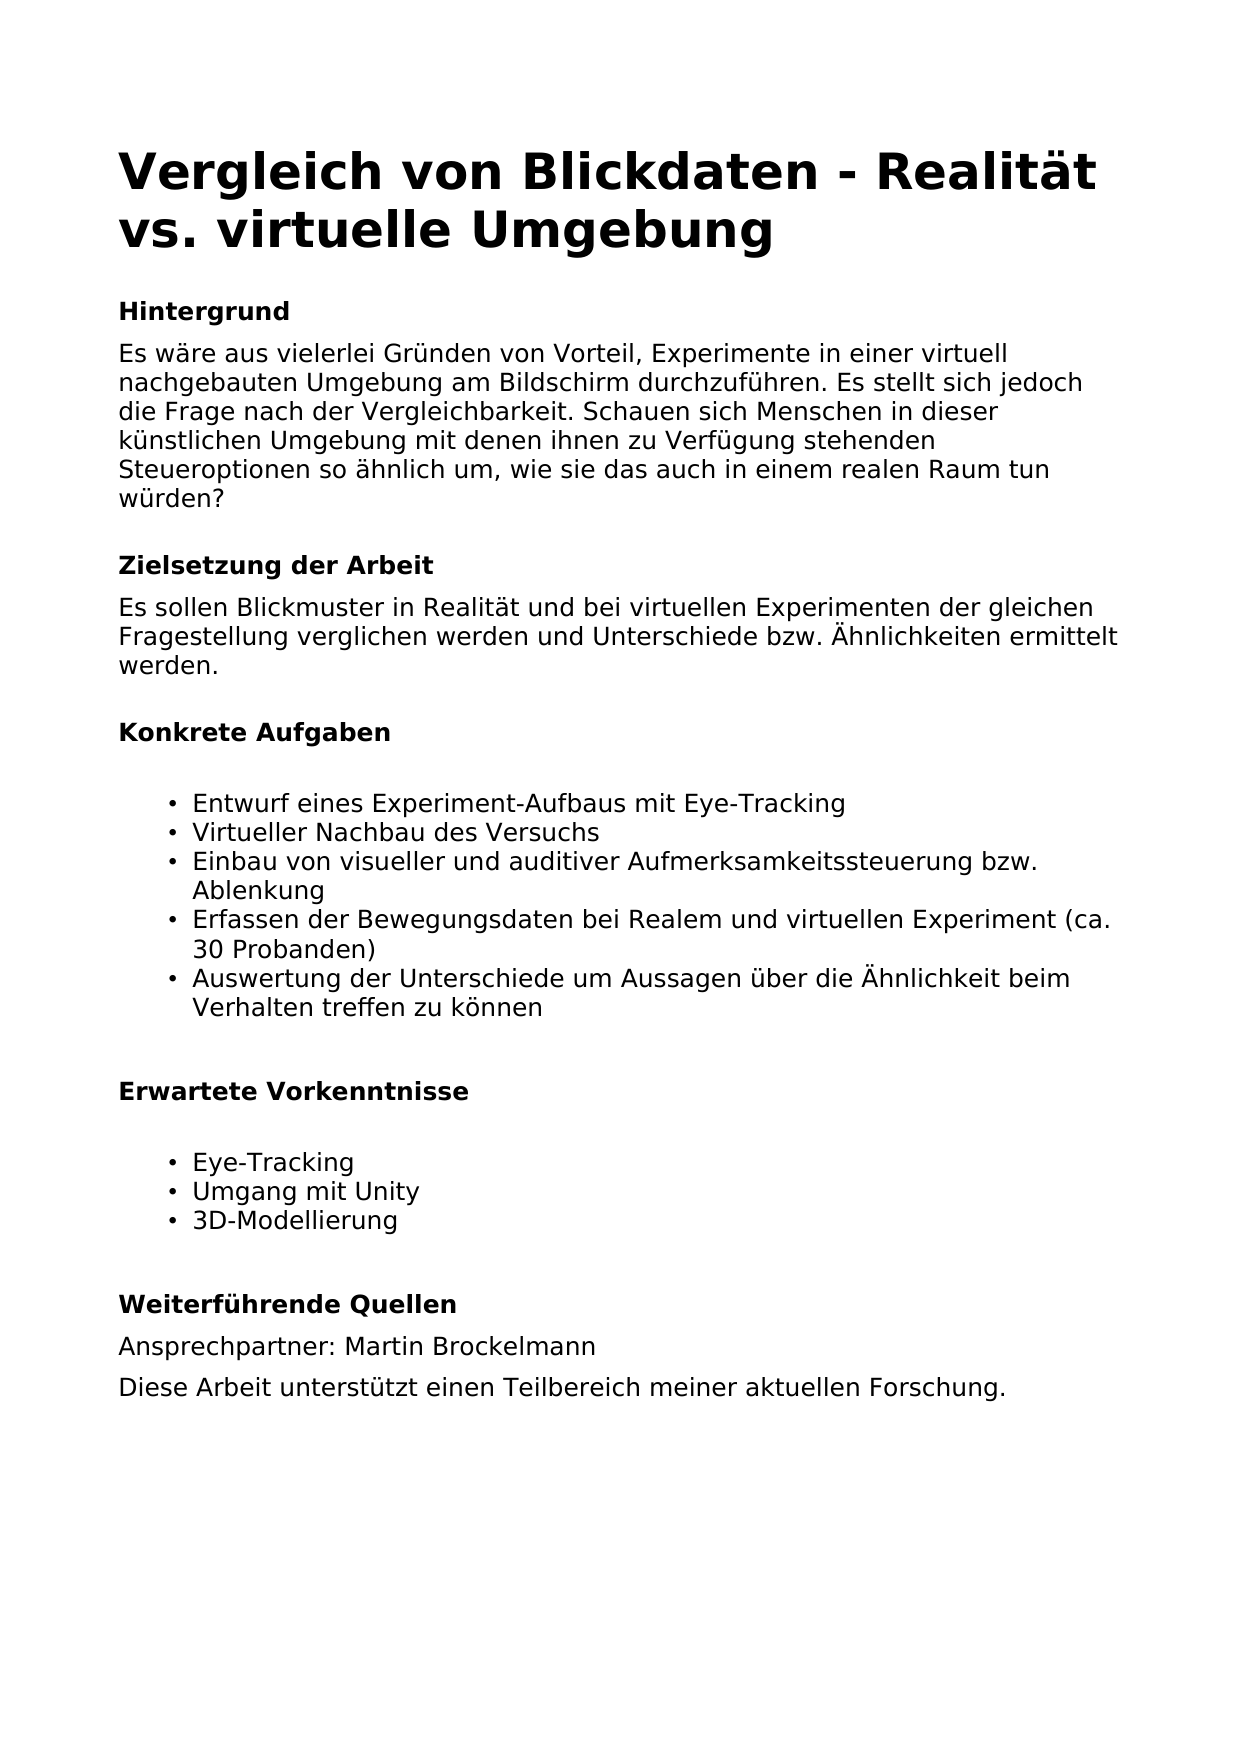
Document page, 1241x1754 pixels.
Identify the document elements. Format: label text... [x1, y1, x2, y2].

list Erfassen der Bewegungsdaten bei Realem und virtuellen Experiment (ca. 30 Probanden) [177, 906, 1122, 964]
subtitle Vergleich von Blickdaten - Realität vs. virtuelle Umgebung [118, 143, 1122, 259]
subtitle Zielsetzung der Arbeit [118, 551, 1122, 580]
text Es sollen Blickmuster in Realität und bei virtuellen Experimenten der gleichen Fragestellung verglichen werden und Unterschiede bzw. Ähnlichkeiten ermittelt werden. [118, 593, 1122, 680]
text Es wäre aus vielerlei Gründen von Vorteil, Experimente in einer virtuell nachgebauten Umgebung am Bildschirm durchzuführen. Es stellt sich jedoch die Frage nach der Vergleichbarkeit. Schauen sich Menschen in dieser künstlichen Umgebung mit denen ihnen zu Verfügung stehenden Steueroptionen so ähnlich um, wie sie das auch in einem realen Raum tun würden? [118, 339, 1122, 514]
text Diese Arbeit unterstützt einen Teilbereich meiner aktuellen Forschung. [118, 1373, 1122, 1402]
subtitle Erwartete Vorkenntnisse [118, 1077, 1122, 1106]
list Eye-Tracking [177, 1148, 1122, 1177]
subtitle Hintergrund [118, 297, 1122, 326]
list Entwurf eines Experiment-Aufbaus mit Eye-Tracking [177, 789, 1122, 818]
list Virtueller Nachbau des Versuchs [177, 818, 1122, 847]
subtitle Konkrete Aufgaben [118, 718, 1122, 747]
list 3D-Modellierung [177, 1206, 1122, 1236]
text Ansprechpartner: Martin Brockelmann [118, 1332, 1122, 1361]
list Einbau von visueller und auditiver Aufmerksamkeitssteuerung bzw. Ablenkung [177, 847, 1122, 906]
list Umgang mit Unity [177, 1177, 1122, 1206]
subtitle Weiterführende Quellen [118, 1290, 1122, 1319]
list Auswertung der Unterschiede um Aussagen über die Ähnlichkeit beim Verhalten treffen zu können [177, 964, 1122, 1022]
